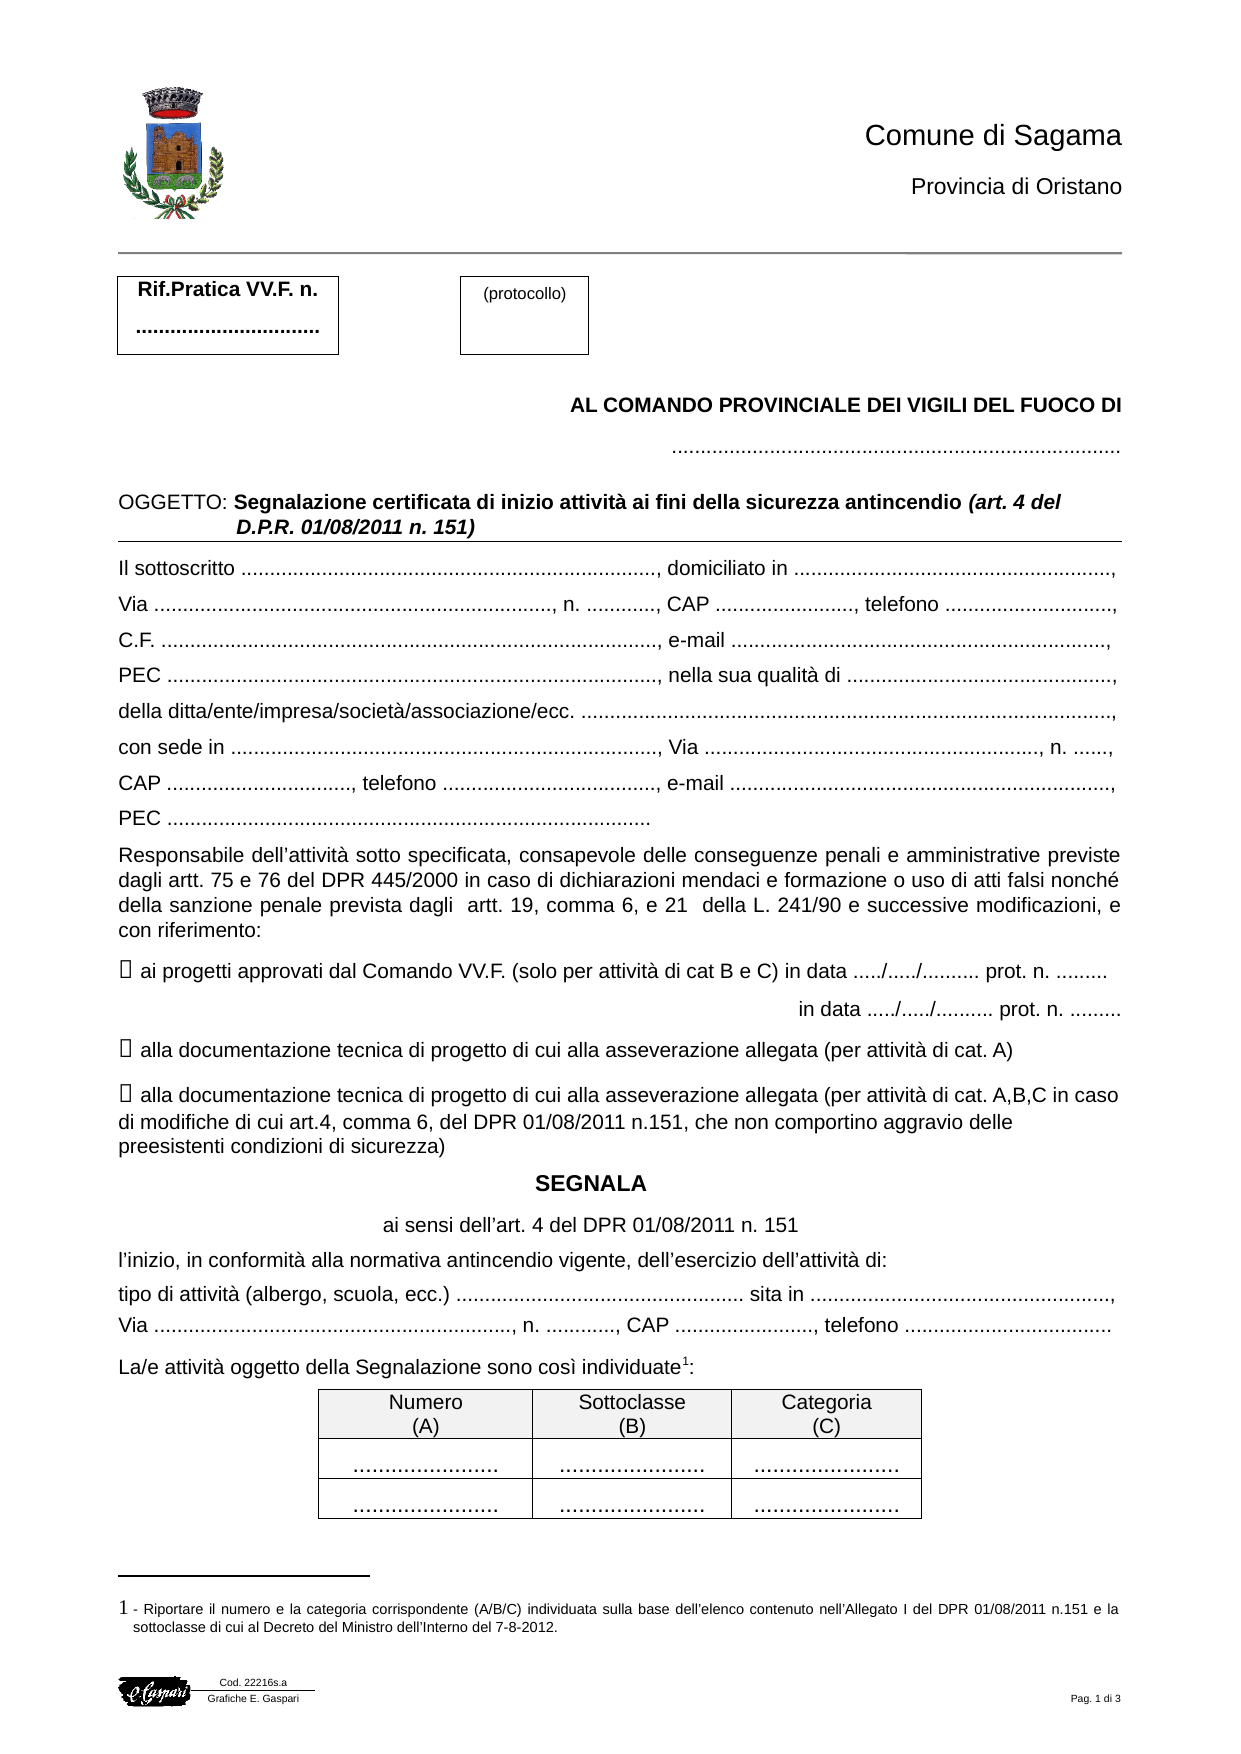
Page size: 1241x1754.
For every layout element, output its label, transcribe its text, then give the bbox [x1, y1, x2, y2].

table_header Numero (A) [319, 1390, 532, 1438]
text Il sottoscritto ........................................................................, domiciliato in ......................................................., [118, 556, 1122, 580]
text PEC .................................................................................... [118, 806, 1122, 830]
table_header [339, 276, 460, 354]
text Comune di Sagama [224, 118, 1122, 152]
text  alla documentazione tecnica di progetto di cui alla asseverazione allegata (per attività di cat. A,B,C in caso di modifiche di cui art.4, comma 6, del DPR 01/08/2011 n.151, che non comportino aggravio delle preesistenti condizioni di sicurezza) [118, 1076, 1122, 1157]
text PEC ....................................................................................., nella sua qualità di .............................................., [118, 663, 1122, 687]
table_cell ....................... [533, 1439, 731, 1478]
text  alla documentazione tecnica di progetto di cui alla asseverazione allegata (per attività di cat. A) [118, 1031, 1122, 1065]
text SEGNALA [118, 1170, 1064, 1196]
table_cell ....................... [533, 1479, 731, 1518]
text La/e attività oggetto della Segnalazione sono così individuate: [118, 1354, 1122, 1378]
table_header Categoria (C) [732, 1390, 921, 1438]
picture [117, 1675, 191, 1707]
text in data ...../...../.......... prot. n. ......... [118, 997, 1122, 1021]
table_cell ....................... [732, 1479, 921, 1518]
text ai sensi dell’art. 4 del DPR 01/08/2011 n. 151 [118, 1213, 1064, 1237]
table_cell ....................... [319, 1479, 532, 1518]
text della ditta/ente/impresa/società/associazione/ecc. ............................................................................................, [118, 699, 1122, 723]
table_header (protocollo) [461, 277, 588, 354]
picture [122, 87, 224, 219]
text con sede in .........................................................................., Via .........................................................., n. ......, [118, 734, 1122, 758]
table_cell ....................... [732, 1439, 921, 1478]
text AL COMANDO PROVINCIALE DEI VIGILI DEL FUOCO DI [118, 393, 1122, 417]
text OGGETTO: Segnalazione certificata di inizio attività ai fini della sicurezza antincendio (art. 4 del D.P.R. 01/08/2011 n. 151) [118, 490, 1122, 541]
table_cell ....................... [319, 1439, 532, 1478]
text tipo di attività (albergo, scuola, ecc.) .................................................. sita in ...................................................., Via .............................................................., n. ............, CAP ........................, telefono .................................... [118, 1282, 1122, 1337]
text C.F. ......................................................................................, e-mail ................................................................., [118, 627, 1122, 651]
text Responsabile dell’attività sotto specificata, consapevole delle conseguenze penali e amministrative previste dagli artt. 75 e 76 del DPR 445/2000 in caso di dichiarazioni mendaci e formazione o uso di atti falsi nonché della sanzione penale prevista dagli artt. 19, comma 6, e 21 della L. 241/90 e successive modificazioni, e con riferimento: [118, 842, 1122, 942]
text Via ....................................................................., n. ............, CAP ........................, telefono ............................., [118, 592, 1122, 616]
text Provincia di Oristano [224, 173, 1122, 200]
text  ai progetti approvati dal Comando VV.F. (solo per attività di cat B e C) in data ...../...../.......... prot. n. ......... [118, 952, 1122, 986]
text l’inizio, in conformità alla normativa antincendio vigente, dell’esercizio dell’attività di: [118, 1247, 1122, 1271]
table_header Rif.Pratica VV.F. n. ................................ [118, 277, 338, 354]
table_header Sottoclasse (B) [533, 1390, 731, 1438]
text CAP ................................, telefono ....................................., e-mail .................................................................., [118, 770, 1122, 794]
text .............................................................................. [118, 433, 1122, 457]
text - Riportare il numero e la categoria corrispondente (A/B/C) individuata sulla base dell’elenco contenuto nell’Allegato I del DPR 01/08/2011 n.151 e la sottoclasse di cui al Decreto del Ministro dell’Interno del 7-8-2012. [118, 1595, 1122, 1636]
